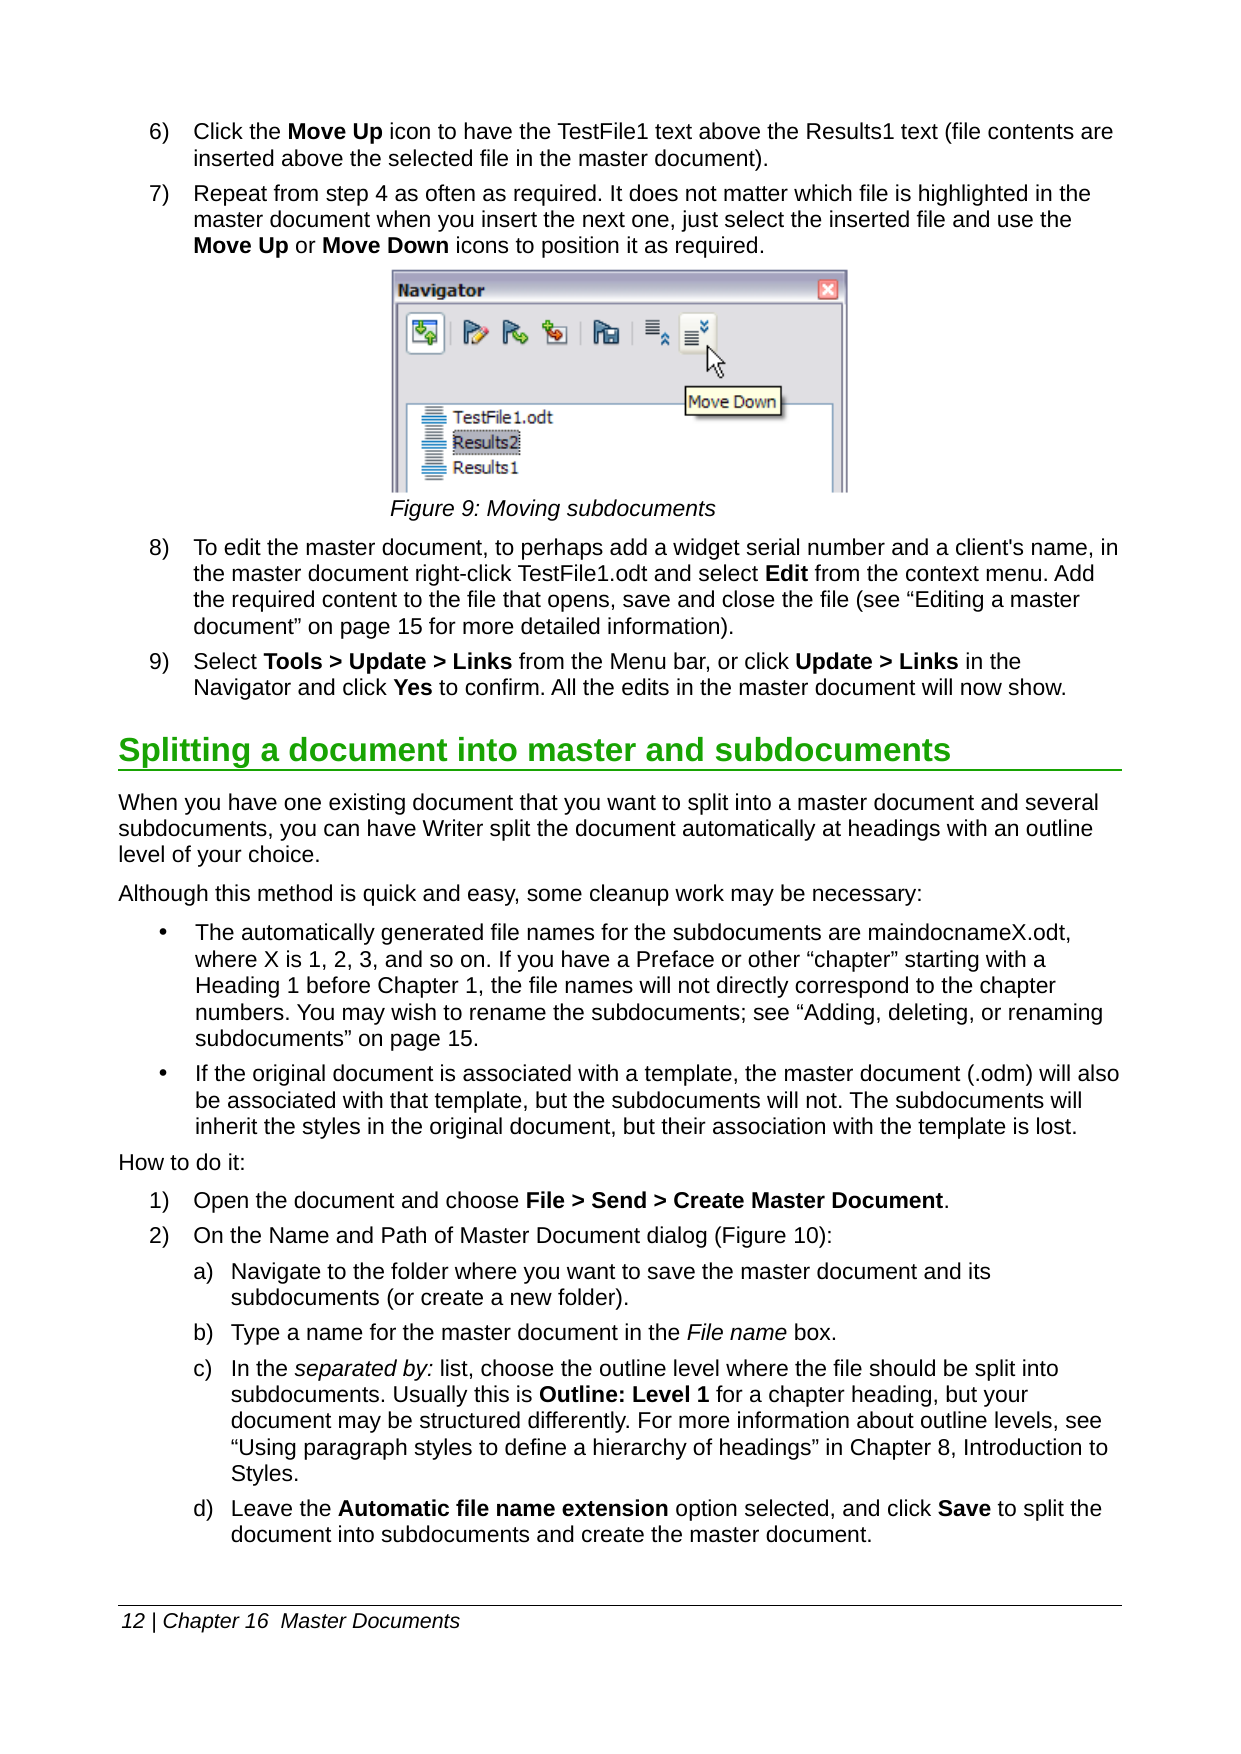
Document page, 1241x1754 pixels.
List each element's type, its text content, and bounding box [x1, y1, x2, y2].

list Leave the Automatic file name extension option selected, and click Save to split the document into subdocuments and create the master document. [193, 1495, 1122, 1548]
subtitle Splitting a document into master and subdocuments [118, 730, 1122, 769]
list Repeat from step 4 as often as required. It does not matter which file is highlighted in the master document when you insert the next one, just select the inserted file and use the Move Up or Move Down icons to position it as required. [169, 180, 1122, 259]
list On the Name and Path of Master Document dialog (Figure 10): [169, 1222, 1122, 1249]
list Navigate to the folder where you want to save the master document and its subdocuments (or create a new folder). [193, 1258, 1122, 1310]
list How to do it: [118, 1148, 1122, 1175]
list To edit the master document, to perhaps add a widget serial number and a client's name, in the master document right-click TestFile1.odt and select Edit from the context menu. Add the required content to the file that opens, save and close the file (see “Editing a master document” on page 15 for more detailed information). [169, 534, 1122, 639]
list Open the document and choose File > Send > Create Master Document. [169, 1187, 1122, 1214]
list If the original document is associated with a template, the master document (.odm) will also be associated with that template, but the subdocuments will not. The subdocuments will inherit the styles in the original document, but their association with the template is lost. [156, 1060, 1122, 1139]
list Although this method is quick and easy, some cleanup work may be necessary: [118, 880, 1122, 906]
text When you have one existing document that you want to split into a master document and several subdocuments, you can have Writer split the document automatically at headings with an outline level of your choice. [118, 788, 1122, 867]
list Type a name for the master document in the File name box. [193, 1319, 1122, 1346]
list The automatically generated file names for the subdocuments are maindocnameX.odt, where X is 1, 2, 3, and so on. If you have a Preface or other “chapter” starting with a Heading 1 before Chapter 1, the file names will not directly correspond to the chapter numbers. You may wish to rename the subdocuments; see “Adding, deleting, or renaming subdocuments” on page 15. [156, 919, 1122, 1051]
picture [389, 267, 851, 496]
text Figure 9: Moving subdocuments [390, 496, 851, 522]
list Select Tools > Update > Links from the Menu bar, or click Update > Links in the Navigator and click Yes to confirm. All the edits in the master document will now show. [169, 648, 1122, 701]
list In the separated by: list, choose the outline level where the file should be split into subdocuments. Usually this is Outline: Level 1 for a chapter heading, but your document may be structured differently. For more information about outline levels, see “Using paragraph styles to define a hierarchy of headings” in Chapter 8, Introduction to Styles. [193, 1354, 1122, 1486]
list Click the Move Up icon to have the TestFile1 text above the Results1 text (file contents are inserted above the selected file in the master document). [169, 118, 1122, 171]
